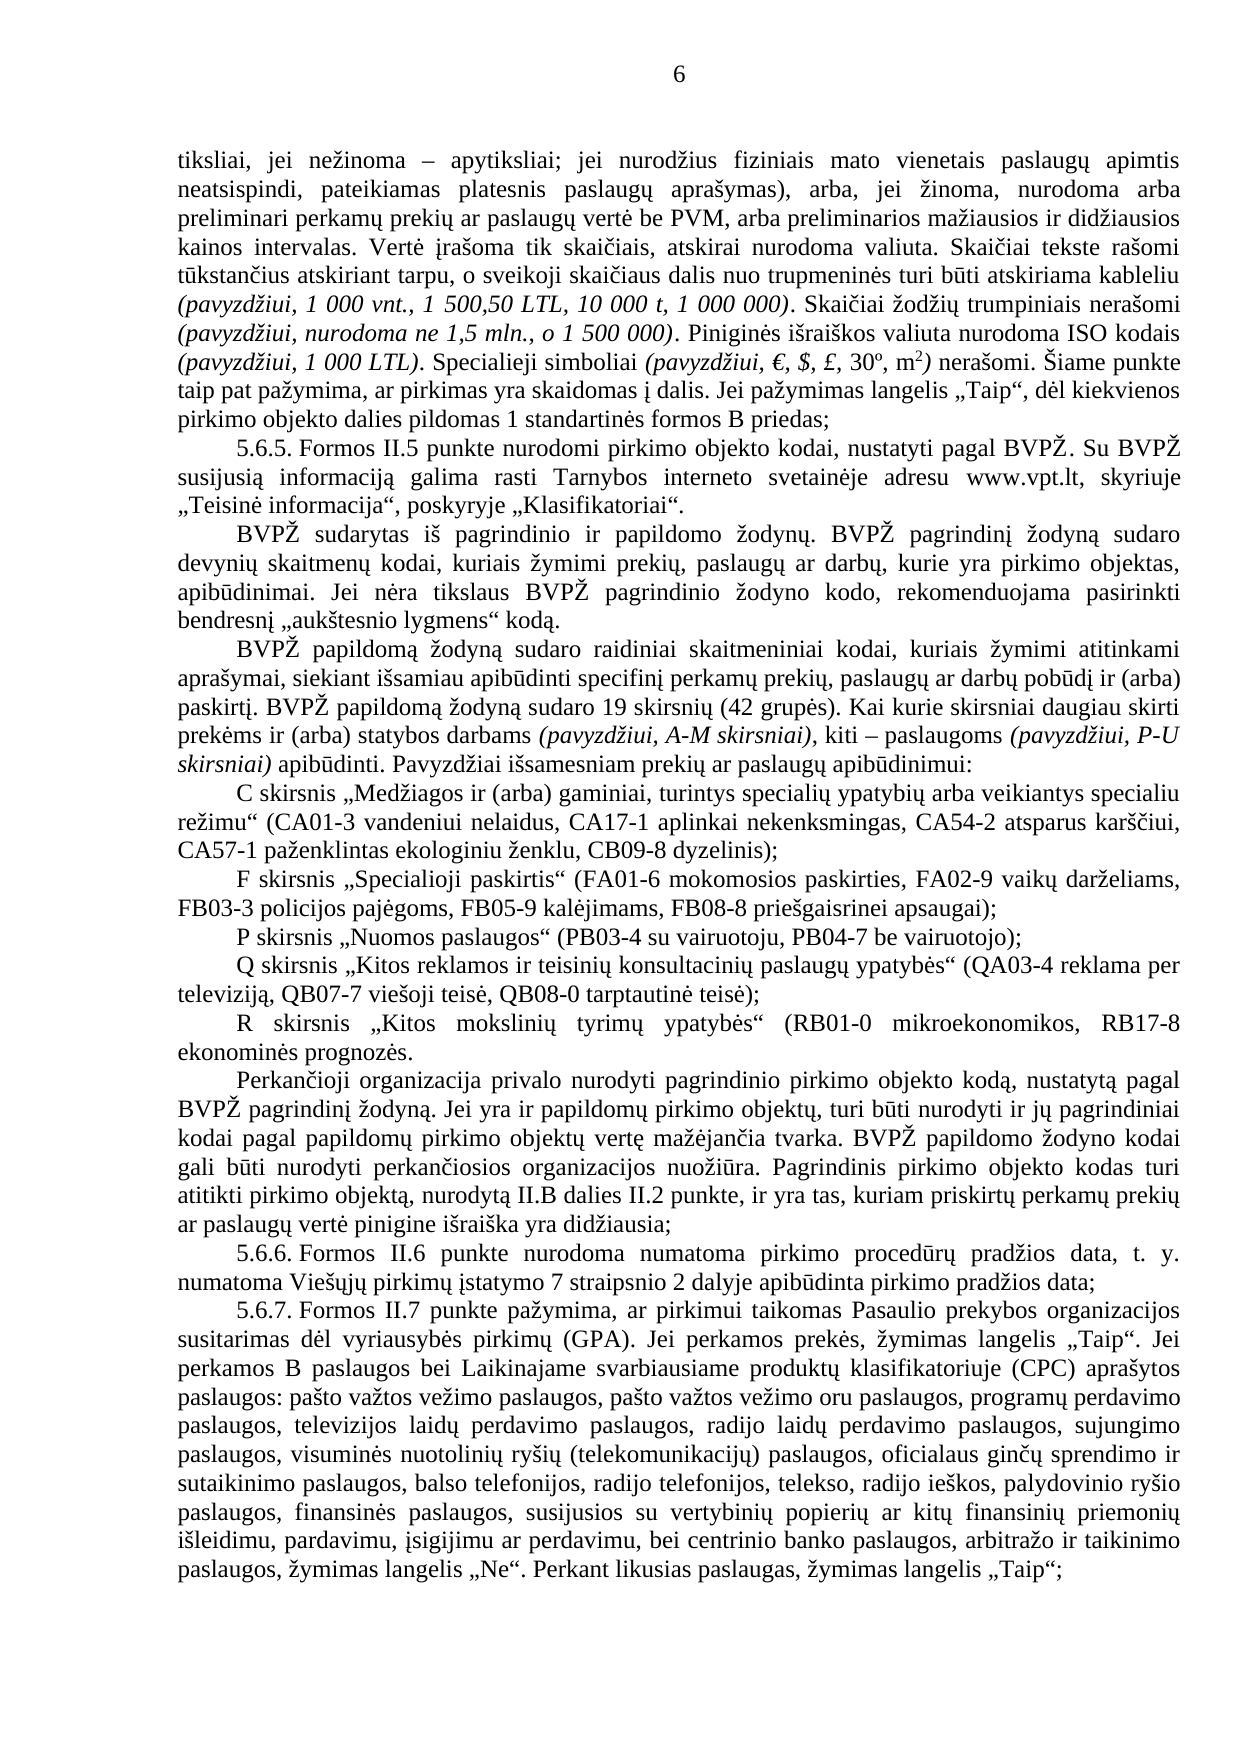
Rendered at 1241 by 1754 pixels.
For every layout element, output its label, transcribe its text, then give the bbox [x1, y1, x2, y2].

text P skirsnis „Nuomos paslaugos“ (PB03-4 su vairuotoju, PB04-7 be vairuotojo); [177, 922, 1181, 950]
text 5.6.7. Formos II.7 punkte pažymima, ar pirkimui taikomas Pasaulio prekybos organizacijos susitarimas dėl vyriausybės pirkimų (GPA). Jei perkamos prekės, žymimas langelis „Taip“. Jei perkamos B paslaugos bei Laikinajame svarbiausiame produktų klasifikatoriuje (CPC) aprašytos paslaugos: pašto važtos vežimo paslaugos, pašto važtos vežimo oru paslaugos, programų perdavimo paslaugos, televizijos laidų perdavimo paslaugos, radijo laidų perdavimo paslaugos, sujungimo paslaugos, visuminės nuotolinių ryšių (telekomunikacijų) paslaugos, oficialaus ginčų sprendimo ir sutaikinimo paslaugos, balso telefonijos, radijo telefonijos, telekso, radijo ieškos, palydovinio ryšio paslaugos, finansinės paslaugos, susijusios su vertybinių popierių ar kitų finansinių priemonių išleidimu, pardavimu, įsigijimu ar perdavimu, bei centrinio banko paslaugos, arbitražo ir taikinimo paslaugos, žymimas langelis „Ne“. Perkant likusias paslaugas, žymimas langelis „Taip“; [177, 1295, 1181, 1583]
text Perkančioji organizacija privalo nurodyti pagrindinio pirkimo objekto kodą, nustatytą pagal BVPŽ pagrindinį žodyną. Jei yra ir papildomų pirkimo objektų, turi būti nurodyti ir jų pagrindiniai kodai pagal papildomų pirkimo objektų vertę mažėjančia tvarka. BVPŽ papildomo žodyno kodai gali būti nurodyti perkančiosios organizacijos nuožiūra. Pagrindinis pirkimo objekto kodas turi atitikti pirkimo objektą, nurodytą II.B dalies II.2 punkte, ir yra tas, kuriam priskirtų perkamų prekių ar paslaugų vertė pinigine išraiška yra didžiausia; [177, 1065, 1181, 1238]
text BVPŽ sudarytas iš pagrindinio ir papildomo žodynų. BVPŽ pagrindinį žodyną sudaro devynių skaitmenų kodai, kuriais žymimi prekių, paslaugų ar darbų, kurie yra pirkimo objektas, apibūdinimai. Jei nėra tikslaus BVPŽ pagrindinio žodyno kodo, rekomenduojama pasirinkti bendresnį „aukštesnio lygmens“ kodą. [177, 519, 1181, 634]
text tiksliai, jei nežinoma – apytiksliai; jei nurodžius fiziniais mato vienetais paslaugų apimtis neatsispindi, pateikiamas platesnis paslaugų aprašymas), arba, jei žinoma, nurodoma arba preliminari perkamų prekių ar paslaugų vertė be PVM, arba preliminarios mažiausios ir didžiausios kainos intervalas. Vertė įrašoma tik skaičiais, atskirai nurodoma valiuta. Skaičiai tekste rašomi tūkstančius atskiriant tarpu, o sveikoji skaičiaus dalis nuo trupmeninės turi būti atskiriama kableliu (pavyzdžiui, 1 000 vnt., 1 500,50 LTL, 10 000 t, 1 000 000). Skaičiai žodžių trumpiniais nerašomi (pavyzdžiui, nurodoma ne 1,5 mln., o 1 500 000). Piniginės išraiškos valiuta nurodoma ISO kodais (pavyzdžiui, 1 000 LTL). Specialieji simboliai (pavyzdžiui, €, $, £, 30º, m2) nerašomi. Šiame punkte taip pat pažymima, ar pirkimas yra skaidomas į dalis. Jei pažymimas langelis „Taip“, dėl kiekvienos pirkimo objekto dalies pildomas 1 standartinės formos B priedas; [177, 145, 1181, 433]
text C skirsnis „Medžiagos ir (arba) gaminiai, turintys specialių ypatybių arba veikiantys specialiu režimu“ (CA01-3 vandeniui nelaidus, CA17-1 aplinkai nekenksmingas, CA54-2 atsparus karščiui, CA57-1 paženklintas ekologiniu ženklu, CB09-8 dyzelinis); [177, 778, 1181, 864]
text 5.6.5. Formos II.5 punkte nurodomi pirkimo objekto kodai, nustatyti pagal BVPŽ. Su BVPŽ susijusią informaciją galima rasti Tarnybos interneto svetainėje adresu www.vpt.lt, skyriuje „Teisinė informacija“, poskyryje „Klasifikatoriai“. [177, 433, 1181, 519]
text F skirsnis „Specialioji paskirtis“ (FA01-6 mokomosios paskirties, FA02-9 vaikų darželiams, FB03-3 policijos pajėgoms, FB05-9 kalėjimams, FB08-8 priešgaisrinei apsaugai); [177, 864, 1181, 922]
text 5.6.6. Formos II.6 punkte nurodoma numatoma pirkimo procedūrų pradžios data, t. y. numatoma Viešųjų pirkimų įstatymo 7 straipsnio 2 dalyje apibūdinta pirkimo pradžios data; [177, 1238, 1181, 1295]
text BVPŽ papildomą žodyną sudaro raidiniai skaitmeniniai kodai, kuriais žymimi atitinkami aprašymai, siekiant išsamiau apibūdinti specifinį perkamų prekių, paslaugų ar darbų pobūdį ir (arba) paskirtį. BVPŽ papildomą žodyną sudaro 19 skirsnių (42 grupės). Kai kurie skirsniai daugiau skirti prekėms ir (arba) statybos darbams (pavyzdžiui, A-M skirsniai), kiti – paslaugoms (pavyzdžiui, P-U skirsniai) apibūdinti. Pavyzdžiai išsamesniam prekių ar paslaugų apibūdinimui: [177, 634, 1181, 778]
text Q skirsnis „Kitos reklamos ir teisinių konsultacinių paslaugų ypatybės“ (QA03-4 reklama per televiziją, QB07-7 viešoji teisė, QB08-0 tarptautinė teisė); [177, 950, 1181, 1008]
text R skirsnis „Kitos mokslinių tyrimų ypatybės“ (RB01-0 mikroekonomikos, RB17-8 ekonominės prognozės. [177, 1008, 1181, 1065]
